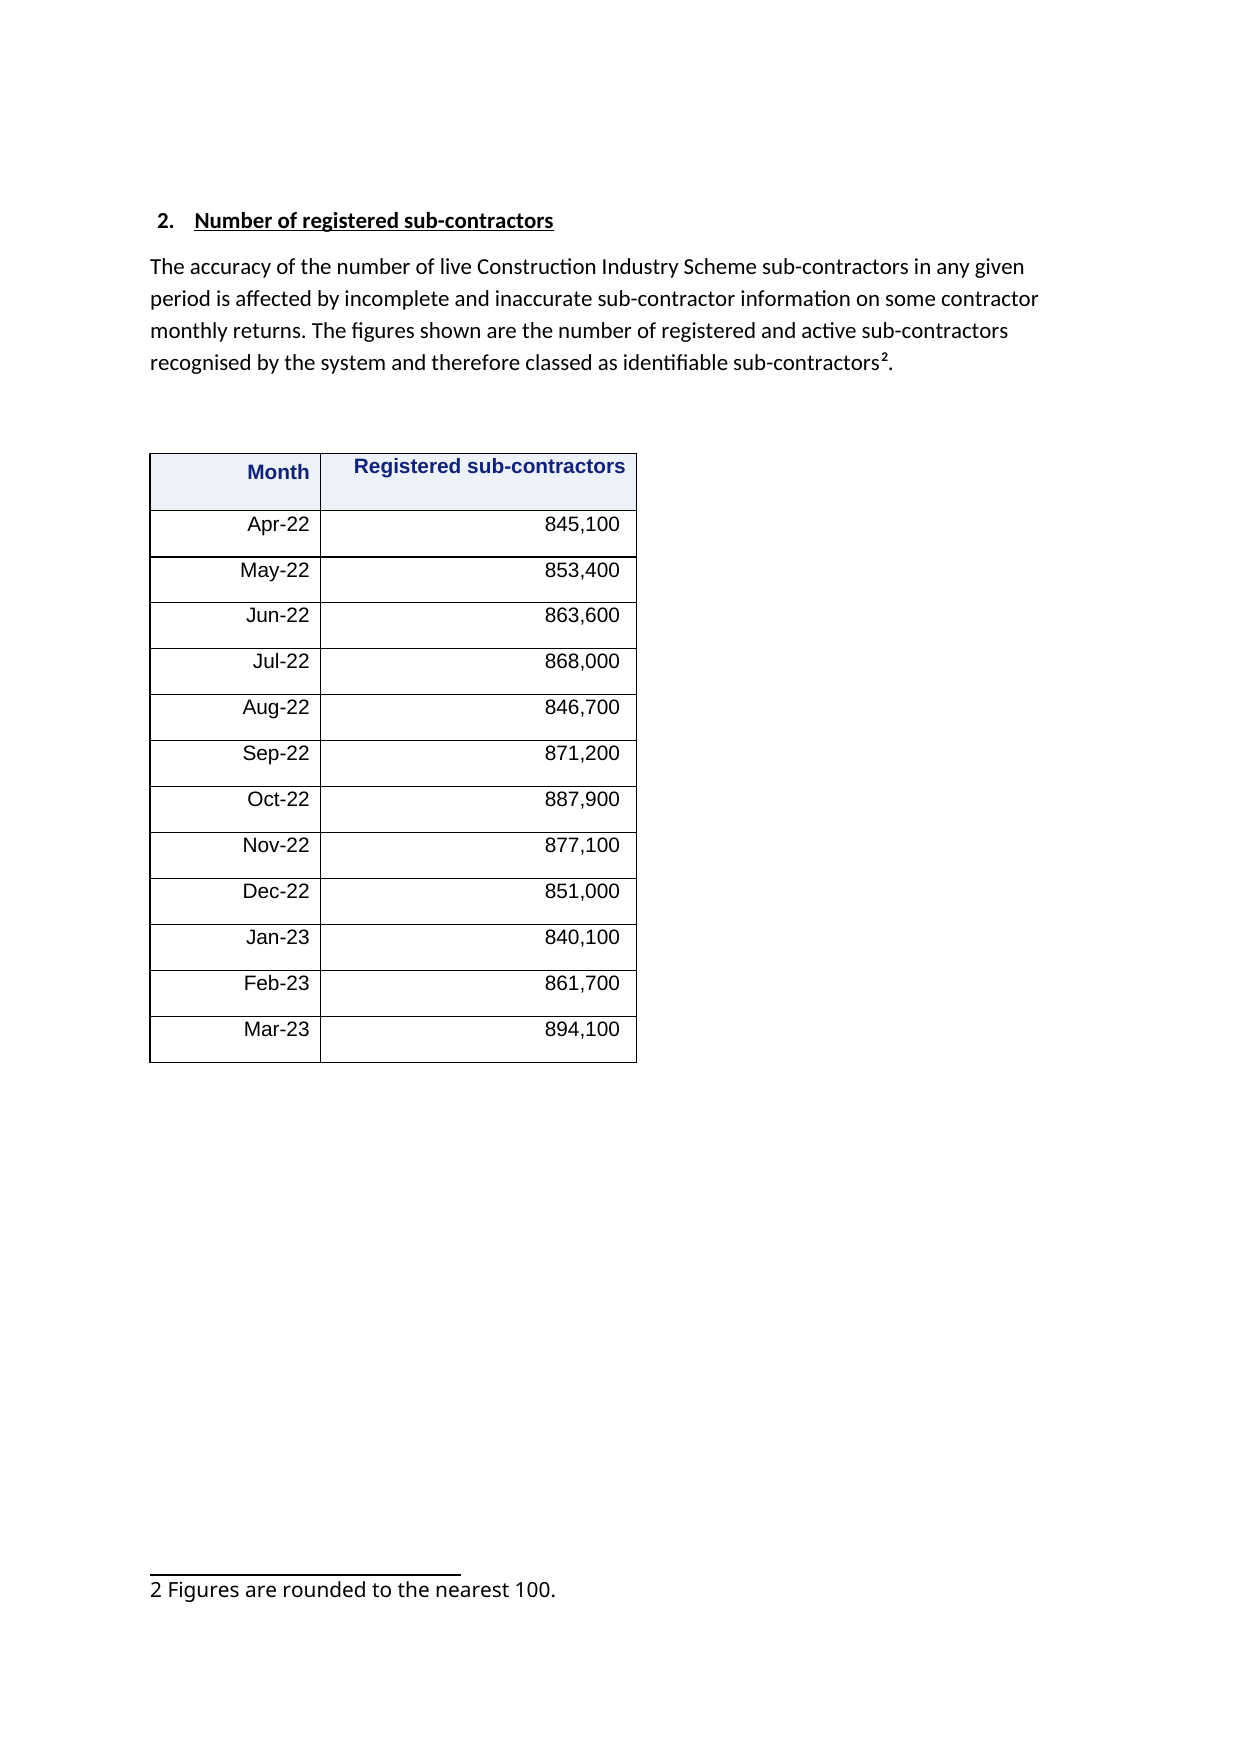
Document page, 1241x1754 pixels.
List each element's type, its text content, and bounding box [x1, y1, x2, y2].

table_cell 894,100 [321, 1017, 636, 1062]
table_header Registered sub-contractors [321, 454, 636, 510]
table_cell Jan-23 [151, 925, 320, 970]
table_cell Dec-22 [151, 879, 320, 924]
text Figures are rounded to the nearest 100. [150, 1576, 1090, 1604]
table_cell Mar-23 [151, 1017, 320, 1062]
table_cell 877,100 [321, 833, 636, 878]
list Number of registered sub-contractors [157, 206, 1090, 234]
table_cell 846,700 [321, 695, 636, 740]
table_cell Nov-22 [151, 833, 320, 878]
table_cell 840,100 [321, 925, 636, 970]
table_cell 853,400 [321, 558, 636, 602]
table_cell Jul-22 [151, 649, 320, 694]
table_cell Oct-22 [151, 787, 320, 832]
table_cell Jun-22 [151, 603, 320, 648]
table_cell Apr-22 [151, 511, 320, 556]
text The accuracy of the number of live Construction Industry Scheme sub-contractors in any given period is affected by incomplete and inaccurate sub-contractor information on some contractor monthly returns. The figures shown are the number of registered and active sub-contractors recognised by the system and therefore classed as identifiable sub-contractors. [150, 252, 1090, 376]
table_cell 851,000 [321, 879, 636, 924]
table_cell 887,900 [321, 787, 636, 832]
table_cell 871,200 [321, 741, 636, 786]
table_cell Sep-22 [151, 741, 320, 786]
table_cell 863,600 [321, 603, 636, 648]
table_cell 845,100 [321, 511, 636, 556]
table_cell Aug-22 [151, 695, 320, 740]
table_header Month [151, 454, 320, 510]
table_cell 861,700 [321, 971, 636, 1016]
table_cell Feb-23 [151, 971, 320, 1016]
table_cell 868,000 [321, 649, 636, 694]
table_cell May-22 [151, 558, 320, 602]
